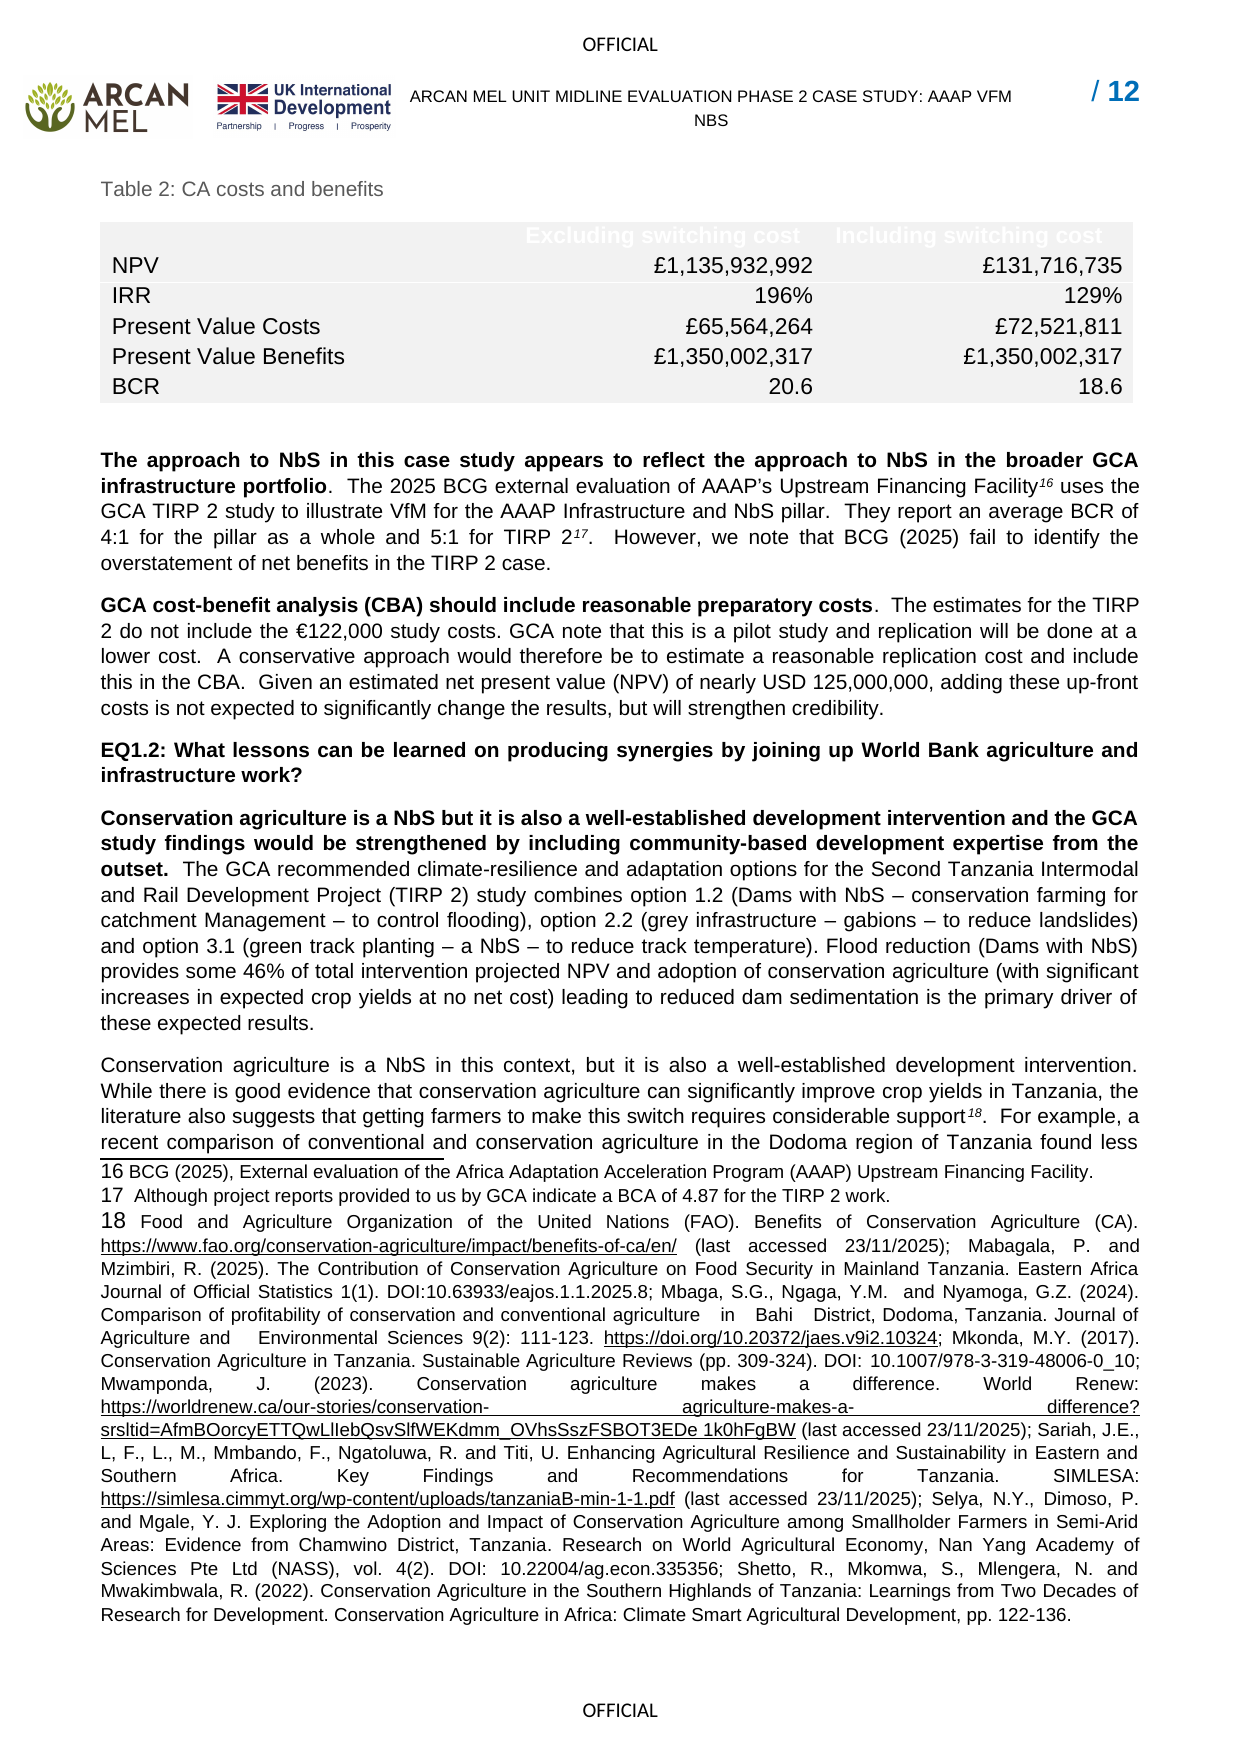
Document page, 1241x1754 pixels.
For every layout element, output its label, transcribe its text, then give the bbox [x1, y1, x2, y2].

text Although project reports provided to us by GCA indicate a BCA of 4.87 for the TIRP 2 work. [100, 1183, 1140, 1207]
table_cell Present Value Benefits [100, 343, 514, 373]
table_cell £72,521,811 [824, 313, 1133, 343]
text GCA cost-benefit analysis (CBA) should include reasonable preparatory costs. The estimates for the TIRP 2 do not include the €122,000 study costs. GCA note that this is a pilot study and replication will be done at a lower cost. A conservative approach would therefore be to estimate a reasonable replication cost and include this in the CBA. Given an estimated net present value (NPV) of nearly USD 125,000,000, adding these up-front costs is not expected to significantly change the results, but will strengthen credibility. [100, 593, 1140, 719]
table_cell IRR [100, 283, 514, 313]
text srsltid=AfmBOorcyETTQwLlIebQsvSlfWEKdmm_OVhsSszFSBOT3EDe 1k0hFgBW (last accessed 23/11/2025); Sariah, J.E., L, F., L., M., Mmbando, F., Ngatoluwa, R. and Titi, U. Enhancing Agricultural Resilience and Sustainability in Eastern and Southern Africa. Key Findings and Recommendations for Tanzania. SIMLESA: https://simlesa.cimmyt.org/wp-content/uploads/tanzaniaB-min-1-1.pdf (last accessed 23/11/2025); Selya, N.Y., Dimoso, P. and Mgale, Y. J. Exploring the Adoption and Impact of Conservation Agriculture among Smallholder Farmers in Semi-Arid Areas: Evidence from Chamwino District, Tanzania. Research on World Agricultural Economy, Nan Yang Academy of Sciences Pte Ltd (NASS), vol. 4(2). DOI: 10.22004/ag.econ.335356; Shetto, R., Mkomwa, S., Mlengera, N. and Mwakimbwala, R. (2022). Conservation Agriculture in the Southern Highlands of Tanzania: Learnings from Two Decades of Research for Development. Conservation Agriculture in Africa: Climate Smart Agricultural Development, pp. 122-136. [100, 1416, 1140, 1625]
table_cell 129% [824, 283, 1133, 313]
text Conservation agriculture is a NbS but it is also a well-established development intervention and the GCA study findings would be strengthened by including community-based development expertise from the outset. The GCA recommended climate-resilience and adaptation options for the Second Tanzania Intermodal and Rail Development Project (TIRP 2) study combines option 1.2 (Dams with NbS – conservation farming for catchment Management – to control flooding), option 2.2 (grey infrastructure – gabions – to reduce landslides) and option 3.1 (green track planting – a NbS – to reduce track temperature). Flood reduction (Dams with NbS) provides some 46% of total intervention projected NPV and adoption of conservation agriculture (with significant increases in expected crop yields at no net cost) leading to reduced dam sedimentation is the primary driver of these expected results. [100, 806, 1140, 1034]
table_cell Present Value Costs [100, 313, 514, 343]
table_cell £1,350,002,317 [514, 343, 824, 373]
text EQ1.2: What lessons can be learned on producing synergies by joining up World Bank agriculture and infrastructure work? [100, 738, 1140, 787]
table_cell £131,716,735 [824, 252, 1133, 282]
table_header [100, 222, 514, 252]
table_cell £1,350,002,317 [824, 343, 1133, 373]
text Table 2: CA costs and benefits [100, 177, 1140, 201]
table_cell BCR [100, 373, 514, 403]
table_cell 196% [514, 283, 824, 313]
table_cell £65,564,264 [514, 313, 824, 343]
table_cell NPV [100, 252, 514, 282]
text BCG (2025), External evaluation of the Africa Adaptation Acceleration Program (AAAP) Upstream Financing Facility. [100, 1159, 1140, 1183]
table_header Excluding switching cost [514, 222, 824, 252]
table_header Including switching cost [824, 222, 1133, 252]
text Food and Agriculture Organization of the United Nations (FAO). Benefits of Conservation Agriculture (CA). https://www.fao.org/conservation-agriculture/impact/benefits-of-ca/en/ (last accessed 23/11/2025); Mabagala, P. and Mzimbiri, R. (2025). The Contribution of Conservation Agriculture on Food Security in Mainland Tanzania. Eastern Africa Journal of Official Statistics 1(1). DOI:10.63933/eajos.1.1.2025.8; Mbaga, S.G., Ngaga, Y.M. and Nyamoga, G.Z. (2024). Comparison of profitability of conservation and conventional agriculture in Bahi District, Dodoma, Tanzania. Journal of Agriculture and Environmental Sciences 9(2): 111-123. https://doi.org/10.20372/jaes.v9i2.10324; Mkonda, M.Y. (2017). Conservation Agriculture in Tanzania. Sustainable Agriculture Reviews (pp. 309-324). DOI: 10.1007/978-3-319-48006-0_10; Mwamponda, J. (2023). Conservation agriculture makes a difference. World Renew: https://worldrenew.ca/our-stories/conservation- agriculture-makes-a- difference? [100, 1207, 1140, 1415]
table_cell £1,135,932,992 [514, 252, 824, 282]
table_cell 20.6 [514, 373, 824, 403]
text Conservation agriculture is a NbS in this context, but it is also a well-established development intervention. While there is good evidence that conservation agriculture can significantly improve crop yields in Tanzania, the literature also suggests that getting farmers to make this switch requires considerable support. For example, a recent comparison of conventional and conservation agriculture in the Dodoma region of Tanzania found less [100, 1053, 1140, 1154]
text The approach to NbS in this case study appears to reflect the approach to NbS in the broader GCA infrastructure portfolio. The 2025 BCG external evaluation of AAAP’s Upstream Financing Facility uses the GCA TIRP 2 study to illustrate VfM for the AAAP Infrastructure and NbS pillar. They report an average BCR of 4:1 for the pillar as a whole and 5:1 for TIRP 2. However, we note that BCG (2025) fail to identify the overstatement of net benefits in the TIRP 2 case. [100, 448, 1140, 574]
table_cell 18.6 [824, 373, 1133, 403]
